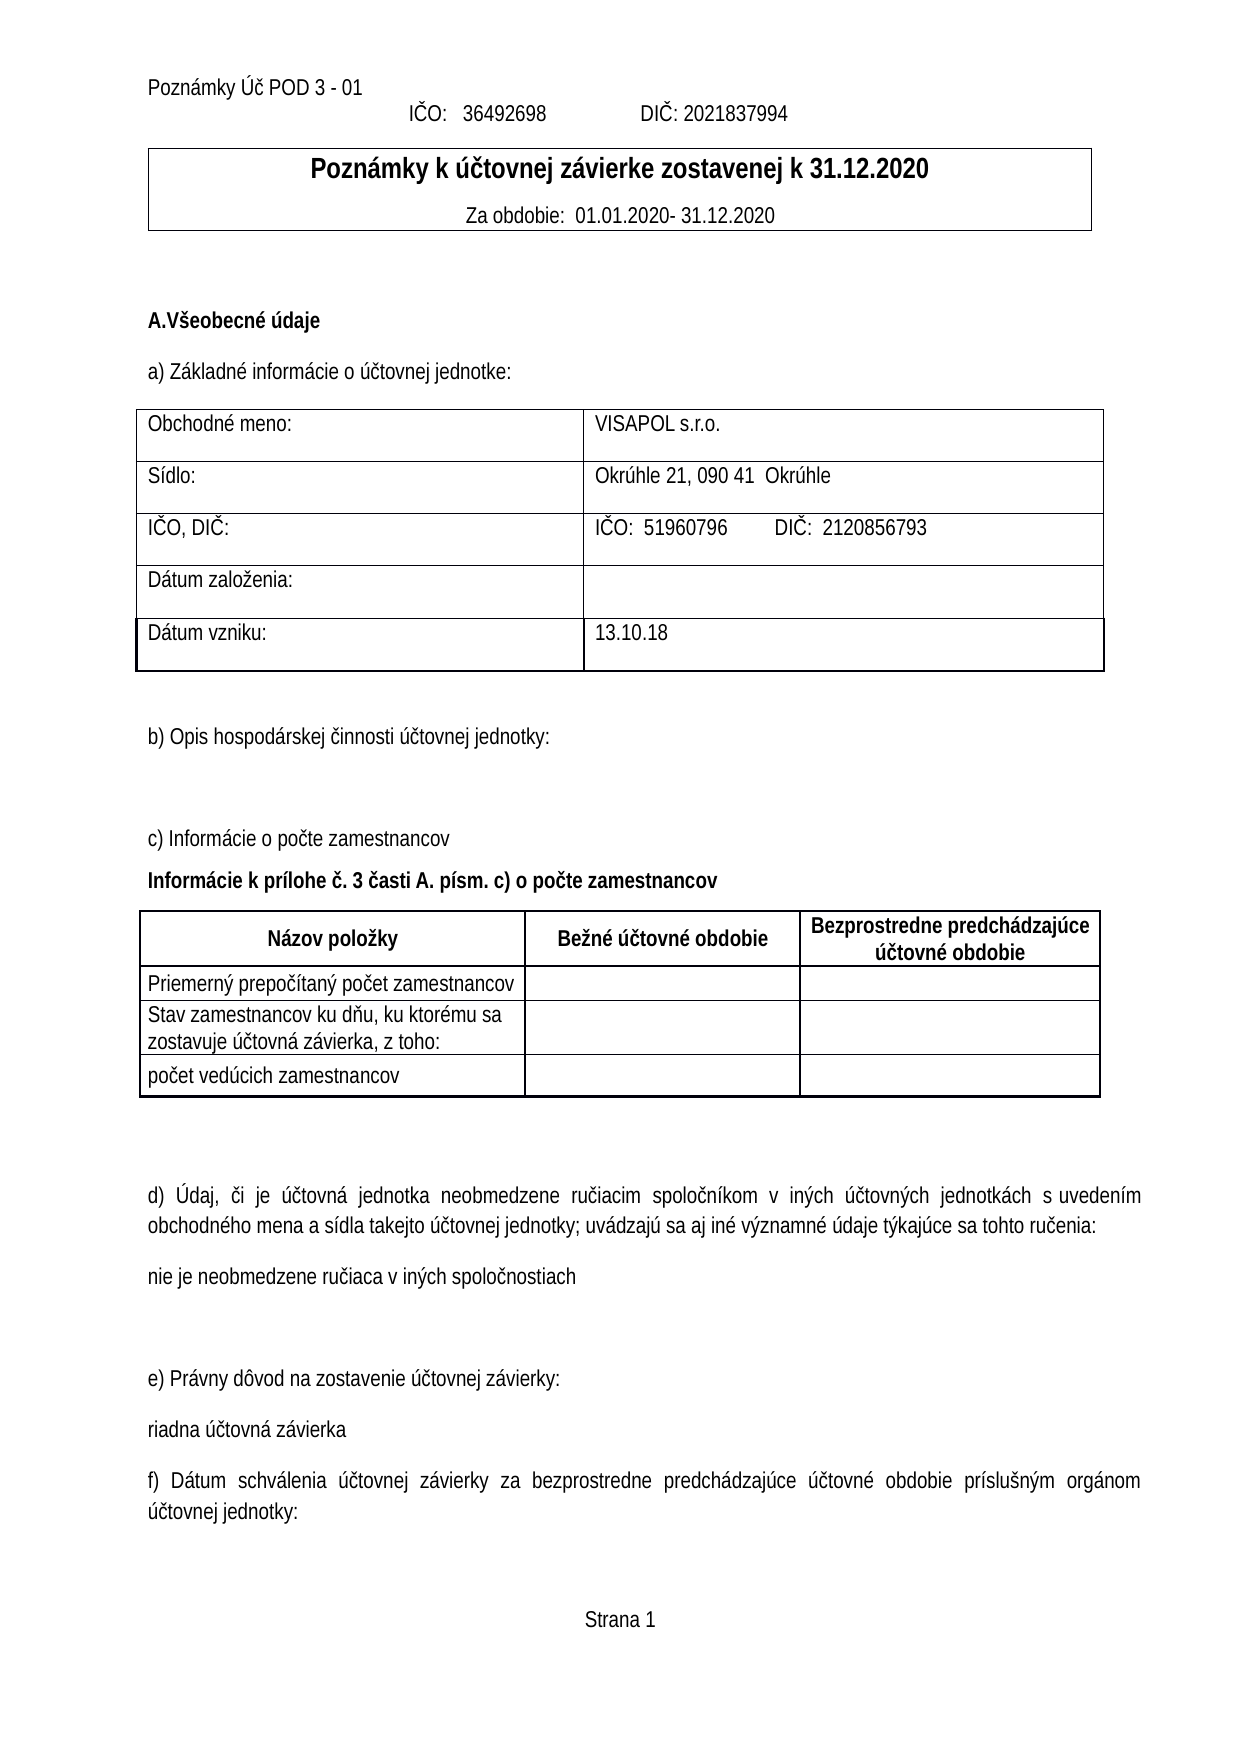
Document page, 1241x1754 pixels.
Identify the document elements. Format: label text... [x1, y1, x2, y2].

table_cell Priemerný prepočítaný počet zamestnancov [141, 967, 524, 1000]
text e) Právny dôvod na zostavenie účtovnej závierky: [148, 1365, 1141, 1392]
text Poznámky k účtovnej závierke zostavenej k 31.12.2020 [149, 149, 1091, 184]
table_cell Dátum založenia: [137, 566, 583, 617]
text Informácie k prílohe č. 3 časti A. písm. c) o počte zamestnancov [148, 867, 1092, 894]
text A.Všeobecné údaje [148, 307, 1092, 333]
table_header Bezprostredne predchádzajúce účtovné obdobie [801, 912, 1099, 965]
table_cell 13.10.18 [585, 619, 1103, 669]
table_cell [801, 1055, 1099, 1095]
text riadna účtovná závierka [148, 1416, 1141, 1443]
table_header Bežné účtovné obdobie [526, 912, 799, 965]
table_cell Stav zamestnancov ku dňu, ku ktorému sa zostavuje účtovná závierka, z toho: [141, 1001, 524, 1054]
table_cell [801, 1001, 1099, 1054]
table_cell [526, 1001, 799, 1054]
table_cell počet vedúcich zamestnancov [141, 1055, 524, 1095]
table_cell IČO, DIČ: [137, 514, 583, 565]
table_cell [526, 1055, 799, 1095]
table_header Názov položky [141, 912, 524, 965]
text Za obdobie: 01.01.2020- 31.12.2020 [149, 199, 1091, 230]
table_cell Obchodné meno: [137, 410, 583, 461]
text nie je neobmedzene ručiaca v iných spoločnostiach [148, 1263, 1141, 1290]
text c) Informácie o počte zamestnancov [148, 825, 1092, 851]
table_cell [584, 566, 1103, 617]
table_cell Okrúhle 21, 090 41 Okrúhle [584, 462, 1103, 513]
table_cell VISAPOL s.r.o. [584, 410, 1103, 461]
text d) Údaj, či je účtovná jednotka neobmedzene ručiacim spoločníkom v iných účtovných jednotkách s uvedením obchodného mena a sídla takejto účtovnej jednotky; uvádzajú sa aj iné významné údaje týkajúce sa tohto ručenia: [148, 1182, 1141, 1239]
text b) Opis hospodárskej činnosti účtovnej jednotky: [148, 723, 1092, 749]
table_cell IČO: 51960796 DIČ: 2120856793 [584, 514, 1103, 565]
table_cell [526, 967, 799, 1000]
text f) Dátum schválenia účtovnej závierky za bezprostredne predchádzajúce účtovné obdobie príslušným orgánom účtovnej jednotky: [148, 1467, 1141, 1524]
table_cell Dátum vzniku: [138, 619, 583, 669]
table_cell Sídlo: [137, 462, 583, 513]
table_header a) Základné informácie o účtovnej jednotke: [136, 358, 1104, 409]
table_cell [801, 967, 1099, 1000]
